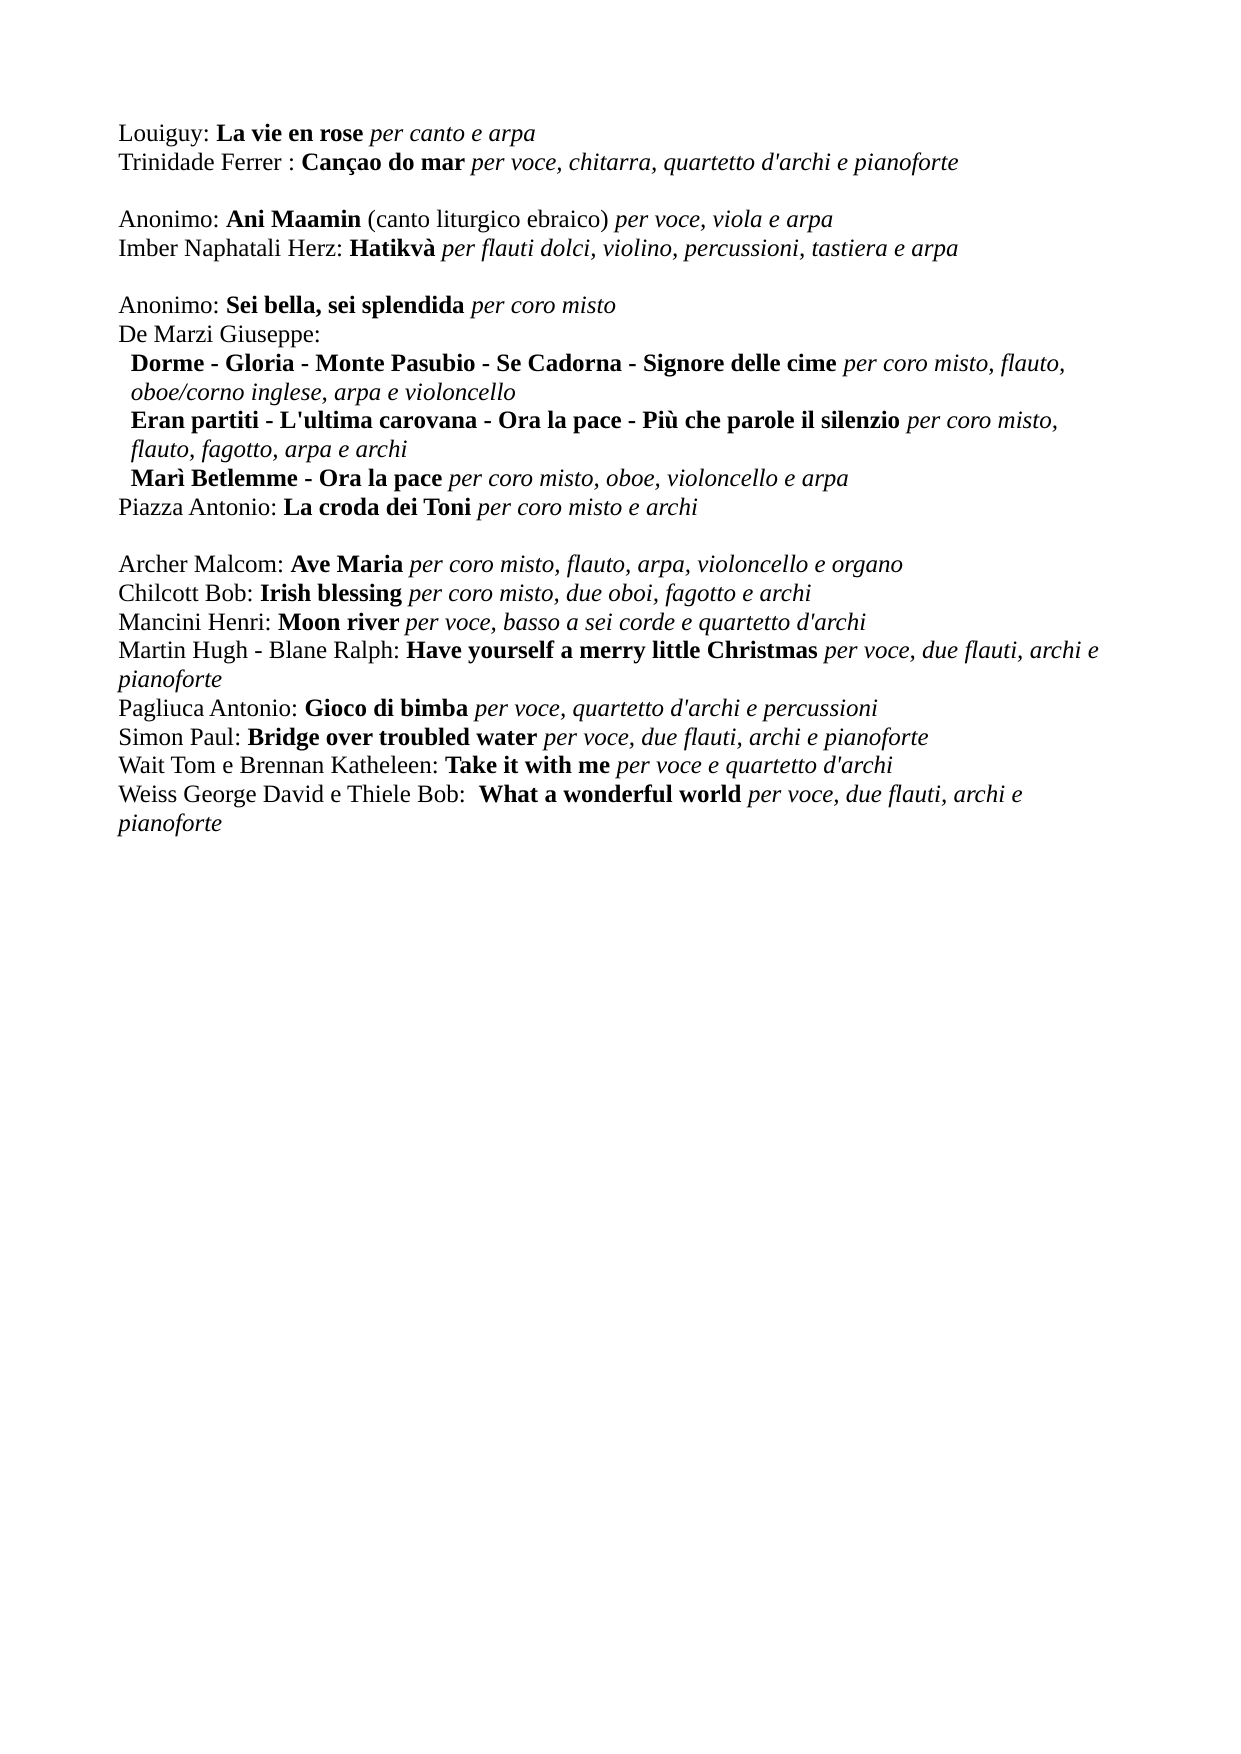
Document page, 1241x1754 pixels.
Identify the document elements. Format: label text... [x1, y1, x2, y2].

text Piazza Antonio: La croda dei Toni per coro misto e archi [118, 492, 1122, 521]
text De Marzi Giuseppe: [118, 319, 1122, 348]
text Mancini Henri: Moon river per voce, basso a sei corde e quartetto d'archi [118, 607, 1122, 636]
text Anonimo: Ani Maamin (canto liturgico ebraico) per voce, viola e arpa [118, 204, 1122, 233]
text flauto, fagotto, arpa e archi [118, 434, 1122, 463]
text Imber Naphatali Herz: Hatikvà per flauti dolci, violino, percussioni, tastiera e arpa [118, 233, 1122, 262]
text Dorme - Gloria - Monte Pasubio - Se Cadorna - Signore delle cime per coro misto, flauto, [118, 348, 1122, 377]
text oboe/corno inglese, arpa e violoncello [118, 377, 1122, 406]
text Trinidade Ferrer : Cançao do mar per voce, chitarra, quartetto d'archi e pianoforte [118, 147, 1122, 176]
text Anonimo: Sei bella, sei splendida per coro misto [118, 291, 1122, 319]
text Pagliuca Antonio: Gioco di bimba per voce, quartetto d'archi e percussioni [118, 693, 1122, 722]
text Chilcott Bob: Irish blessing per coro misto, due oboi, fagotto e archi [118, 578, 1122, 607]
text Simon Paul: Bridge over troubled water per voce, due flauti, archi e pianoforte [118, 722, 1122, 751]
text Wait Tom e Brennan Katheleen: Take it with me per voce e quartetto d'archi [118, 751, 1122, 779]
text Weiss George David e Thiele Bob: What a wonderful world per voce, due flauti, archi e pianoforte [118, 779, 1122, 837]
text Martin Hugh - Blane Ralph: Have yourself a merry little Christmas per voce, due flauti, archi e pianoforte [118, 636, 1122, 693]
text Eran partiti - L'ultima carovana - Ora la pace - Più che parole il silenzio per coro misto, [118, 406, 1122, 434]
text Louiguy: La vie en rose per canto e arpa [118, 118, 1122, 147]
text Marì Betlemme - Ora la pace per coro misto, oboe, violoncello e arpa [118, 463, 1122, 492]
text Archer Malcom: Ave Maria per coro misto, flauto, arpa, violoncello e organo [118, 549, 1122, 578]
